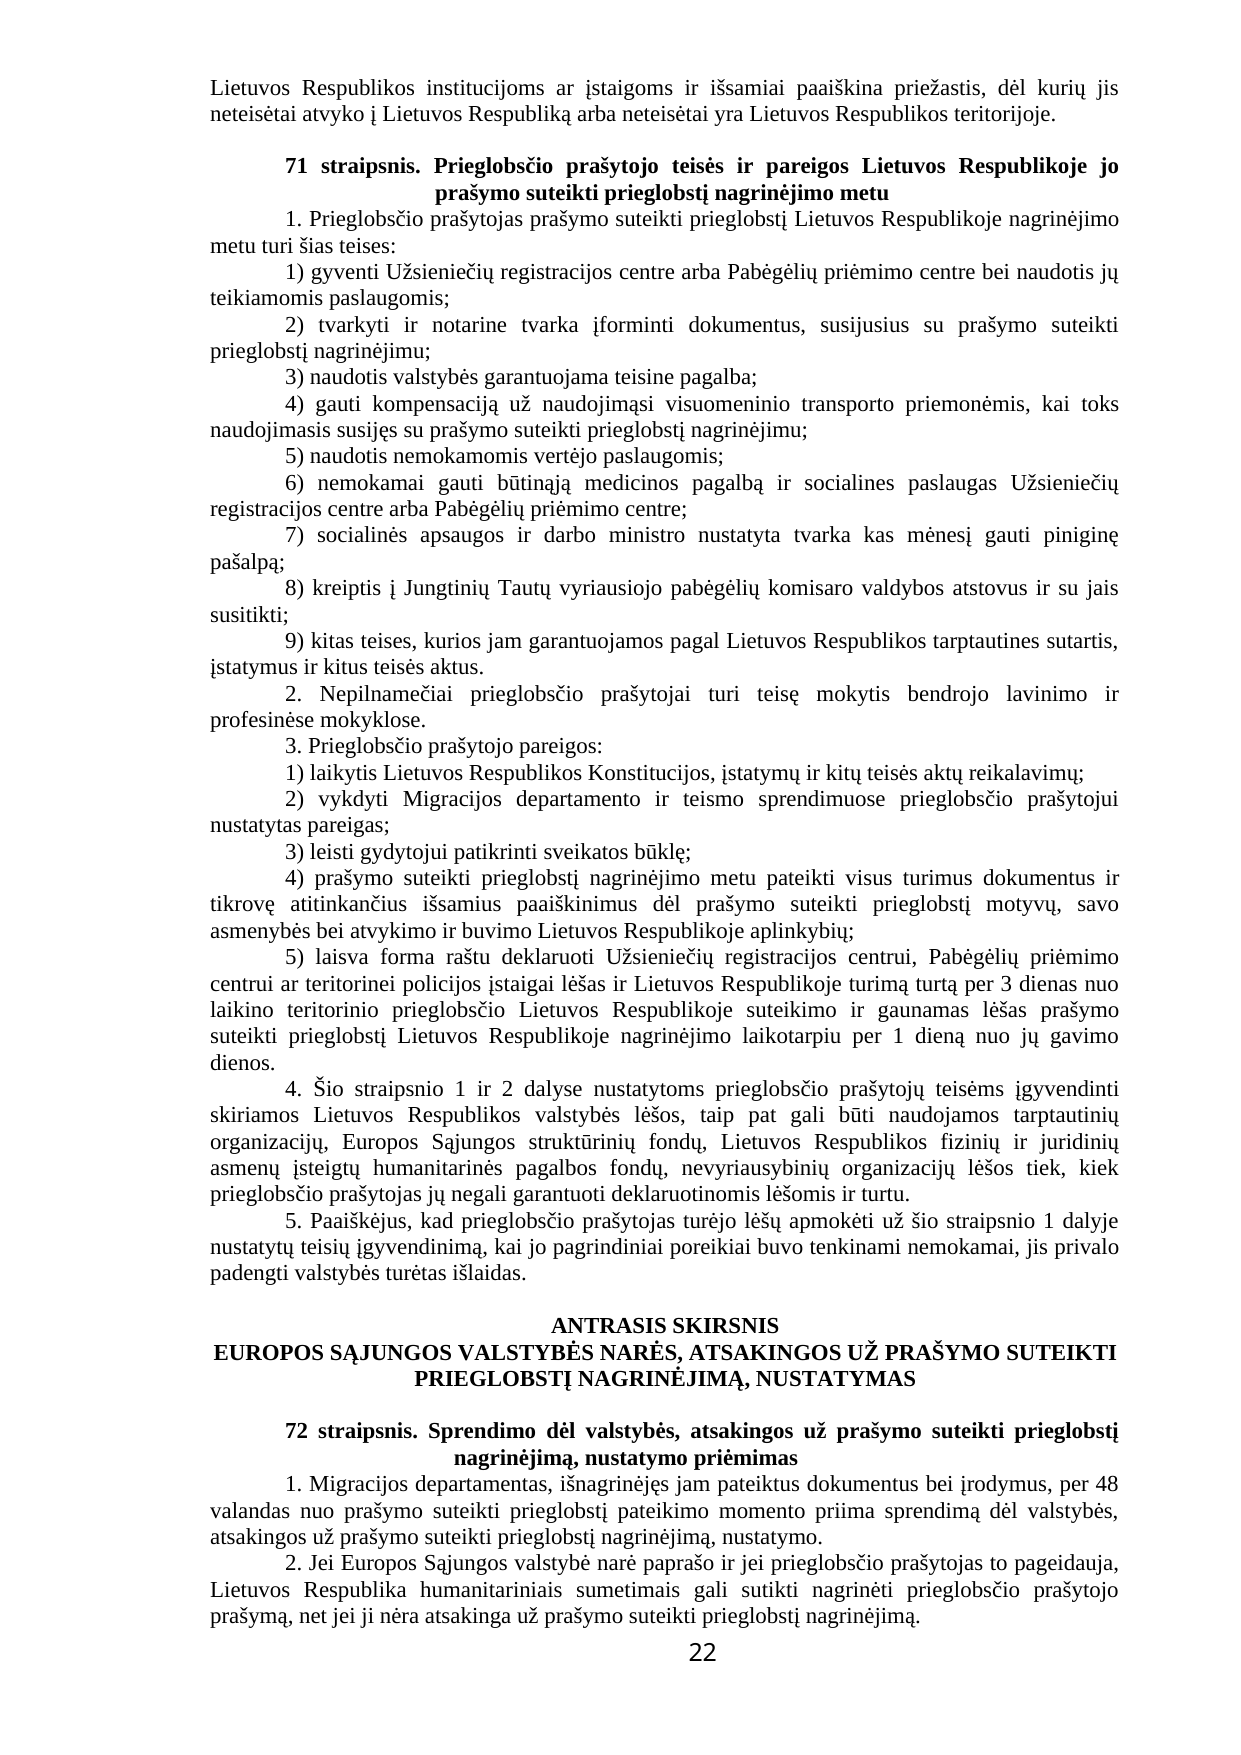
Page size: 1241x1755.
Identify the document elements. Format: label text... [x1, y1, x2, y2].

text 4) prašymo suteikti prieglobstį nagrinėjimo metu pateikti visus turimus dokumentus ir tikrovę atitinkančius išsamius paaiškinimus dėl prašymo suteikti prieglobstį motyvų, savo asmenybės bei atvykimo ir buvimo Lietuvos Respublikoje aplinkybių; [210, 864, 1120, 943]
text 72 straipsnis. Sprendimo dėl valstybės, atsakingos už prašymo suteikti prieglobstį nagrinėjimą, nustatymo priėmimas [285, 1418, 1120, 1470]
text 2. Nepilnamečiai prieglobsčio prašytojai turi teisę mokytis bendrojo lavinimo ir profesinėse mokyklose. [210, 680, 1120, 732]
text EUROPOS SĄJUNGOS VALSTYBĖS NARĖS, ATSAKINGOS UŽ PRAŠYMO SUTEIKTI PRIEGLOBSTĮ NAGRINĖJIMĄ, NUSTATYMAS [210, 1338, 1120, 1391]
text 6) nemokamai gauti būtinąją medicinos pagalbą ir socialines paslaugas Užsieniečių registracijos centre arba Pabėgėlių priėmimo centre; [210, 469, 1120, 522]
text 9) kitas teises, kurios jam garantuojamos pagal Lietuvos Respublikos tarptautines sutartis, įstatymus ir kitus teisės aktus. [210, 627, 1120, 680]
text 8) kreiptis į Jungtinių Tautų vyriausiojo pabėgėlių komisaro valdybos atstovus ir su jais susitikti; [210, 574, 1120, 627]
text 3) leisti gydytojui patikrinti sveikatos būklę; [210, 838, 1120, 864]
text 2. Jei Europos Sąjungos valstybė narė paprašo ir jei prieglobsčio prašytojas to pageidauja, Lietuvos Respublika humanitariniais sumetimais gali sutikti nagrinėti prieglobsčio prašytojo prašymą, net jei ji nėra atsakinga už prašymo suteikti prieglobstį nagrinėjimą. [210, 1549, 1120, 1628]
text 1. Prieglobsčio prašytojas prašymo suteikti prieglobstį Lietuvos Respublikoje nagrinėjimo metu turi šias teises: [210, 205, 1120, 258]
text 2) vykdyti Migracijos departamento ir teismo sprendimuose prieglobsčio prašytojui nustatytas pareigas; [210, 785, 1120, 838]
text 3. Prieglobsčio prašytojo pareigos: [210, 732, 1120, 759]
text 7) socialinės apsaugos ir darbo ministro nustatyta tvarka kas mėnesį gauti piniginę pašalpą; [210, 522, 1120, 574]
text ANTRASIS SKIRSNIS [210, 1312, 1120, 1338]
text Lietuvos Respublikos institucijoms ar įstaigoms ir išsamiai paaiškina priežastis, dėl kurių jis neteisėtai atvyko į Lietuvos Respubliką arba neteisėtai yra Lietuvos Respublikos teritorijoje. [210, 73, 1120, 126]
text 5) naudotis nemokamomis vertėjo paslaugomis; [210, 442, 1120, 469]
text 1) gyventi Užsieniečių registracijos centre arba Pabėgėlių priėmimo centre bei naudotis jų teikiamomis paslaugomis; [210, 258, 1120, 311]
text 4) gauti kompensaciją už naudojimąsi visuomeninio transporto priemonėmis, kai toks naudojimasis susijęs su prašymo suteikti prieglobstį nagrinėjimu; [210, 390, 1120, 442]
text 71 straipsnis. Prieglobsčio prašytojo teisės ir pareigos Lietuvos Respublikoje jo prašymo suteikti prieglobstį nagrinėjimo metu [285, 153, 1120, 205]
text 5) laisva forma raštu deklaruoti Užsieniečių registracijos centrui, Pabėgėlių priėmimo centrui ar teritorinei policijos įstaigai lėšas ir Lietuvos Respublikoje turimą turtą per 3 dienas nuo laikino teritorinio prieglobsčio Lietuvos Respublikoje suteikimo ir gaunamas lėšas prašymo suteikti prieglobstį Lietuvos Respublikoje nagrinėjimo laikotarpiu per 1 dieną nuo jų gavimo dienos. [210, 943, 1120, 1075]
text 3) naudotis valstybės garantuojama teisine pagalba; [210, 363, 1120, 390]
text 1. Migracijos departamentas, išnagrinėjęs jam pateiktus dokumentus bei įrodymus, per 48 valandas nuo prašymo suteikti prieglobstį pateikimo momento priima sprendimą dėl valstybės, atsakingos už prašymo suteikti prieglobstį nagrinėjimą, nustatymo. [210, 1470, 1120, 1549]
text 4. Šio straipsnio 1 ir 2 dalyse nustatytoms prieglobsčio prašytojų teisėms įgyvendinti skiriamos Lietuvos Respublikos valstybės lėšos, taip pat gali būti naudojamos tarptautinių organizacijų, Europos Sąjungos struktūrinių fondų, Lietuvos Respublikos fizinių ir juridinių asmenų įsteigtų humanitarinės pagalbos fondų, nevyriausybinių organizacijų lėšos tiek, kiek prieglobsčio prašytojas jų negali garantuoti deklaruotinomis lėšomis ir turtu. [210, 1075, 1120, 1207]
text 1) laikytis Lietuvos Respublikos Konstitucijos, įstatymų ir kitų teisės aktų reikalavimų; [210, 759, 1120, 785]
text 2) tvarkyti ir notarine tvarka įforminti dokumentus, susijusius su prašymo suteikti prieglobstį nagrinėjimu; [210, 311, 1120, 363]
text 5. Paaiškėjus, kad prieglobsčio prašytojas turėjo lėšų apmokėti už šio straipsnio 1 dalyje nustatytų teisių įgyvendinimą, kai jo pagrindiniai poreikiai buvo tenkinami nemokamai, jis privalo padengti valstybės turėtas išlaidas. [210, 1207, 1120, 1286]
